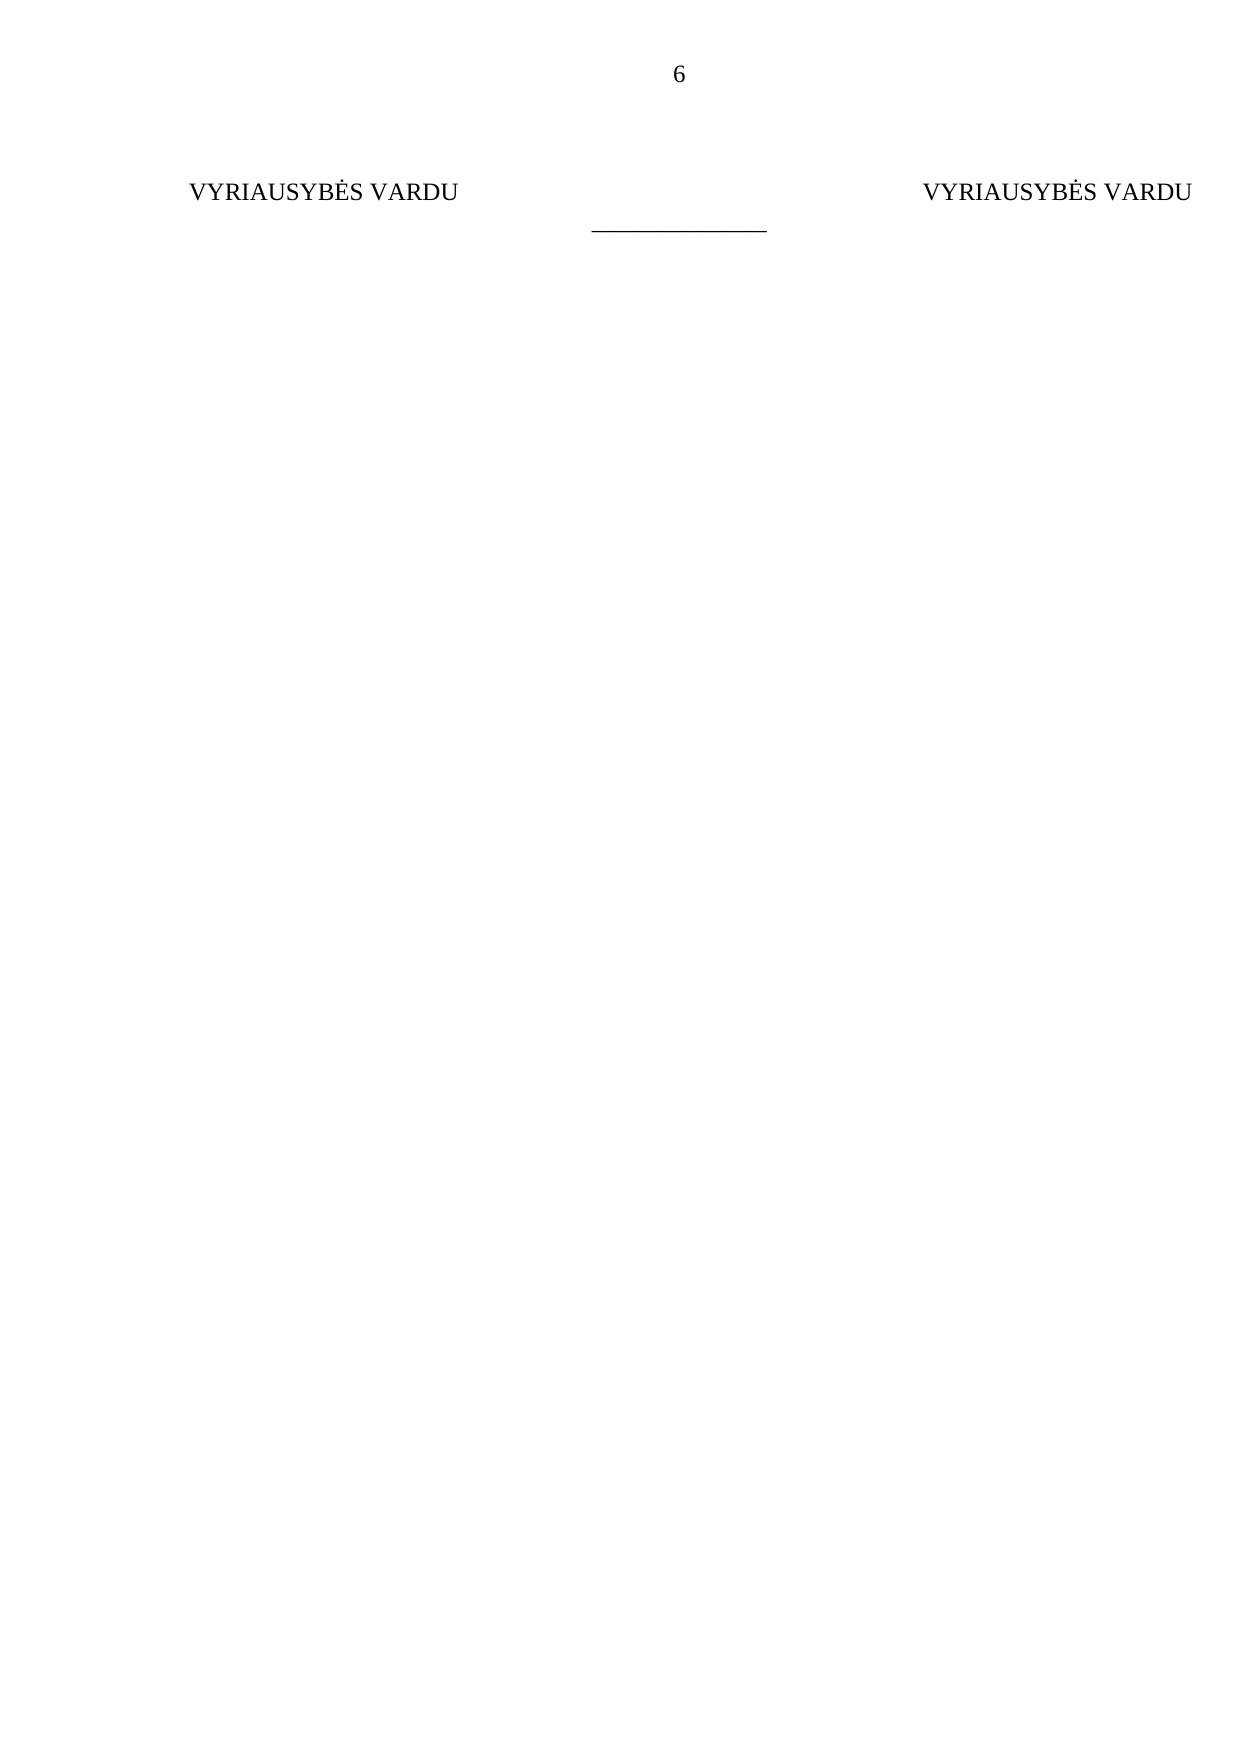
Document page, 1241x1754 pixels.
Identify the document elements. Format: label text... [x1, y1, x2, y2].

table_cell Vyriausybės vardu [690, 177, 1204, 206]
table_cell Vyriausybės vardu [177, 177, 690, 206]
text ______________ [177, 206, 1181, 235]
